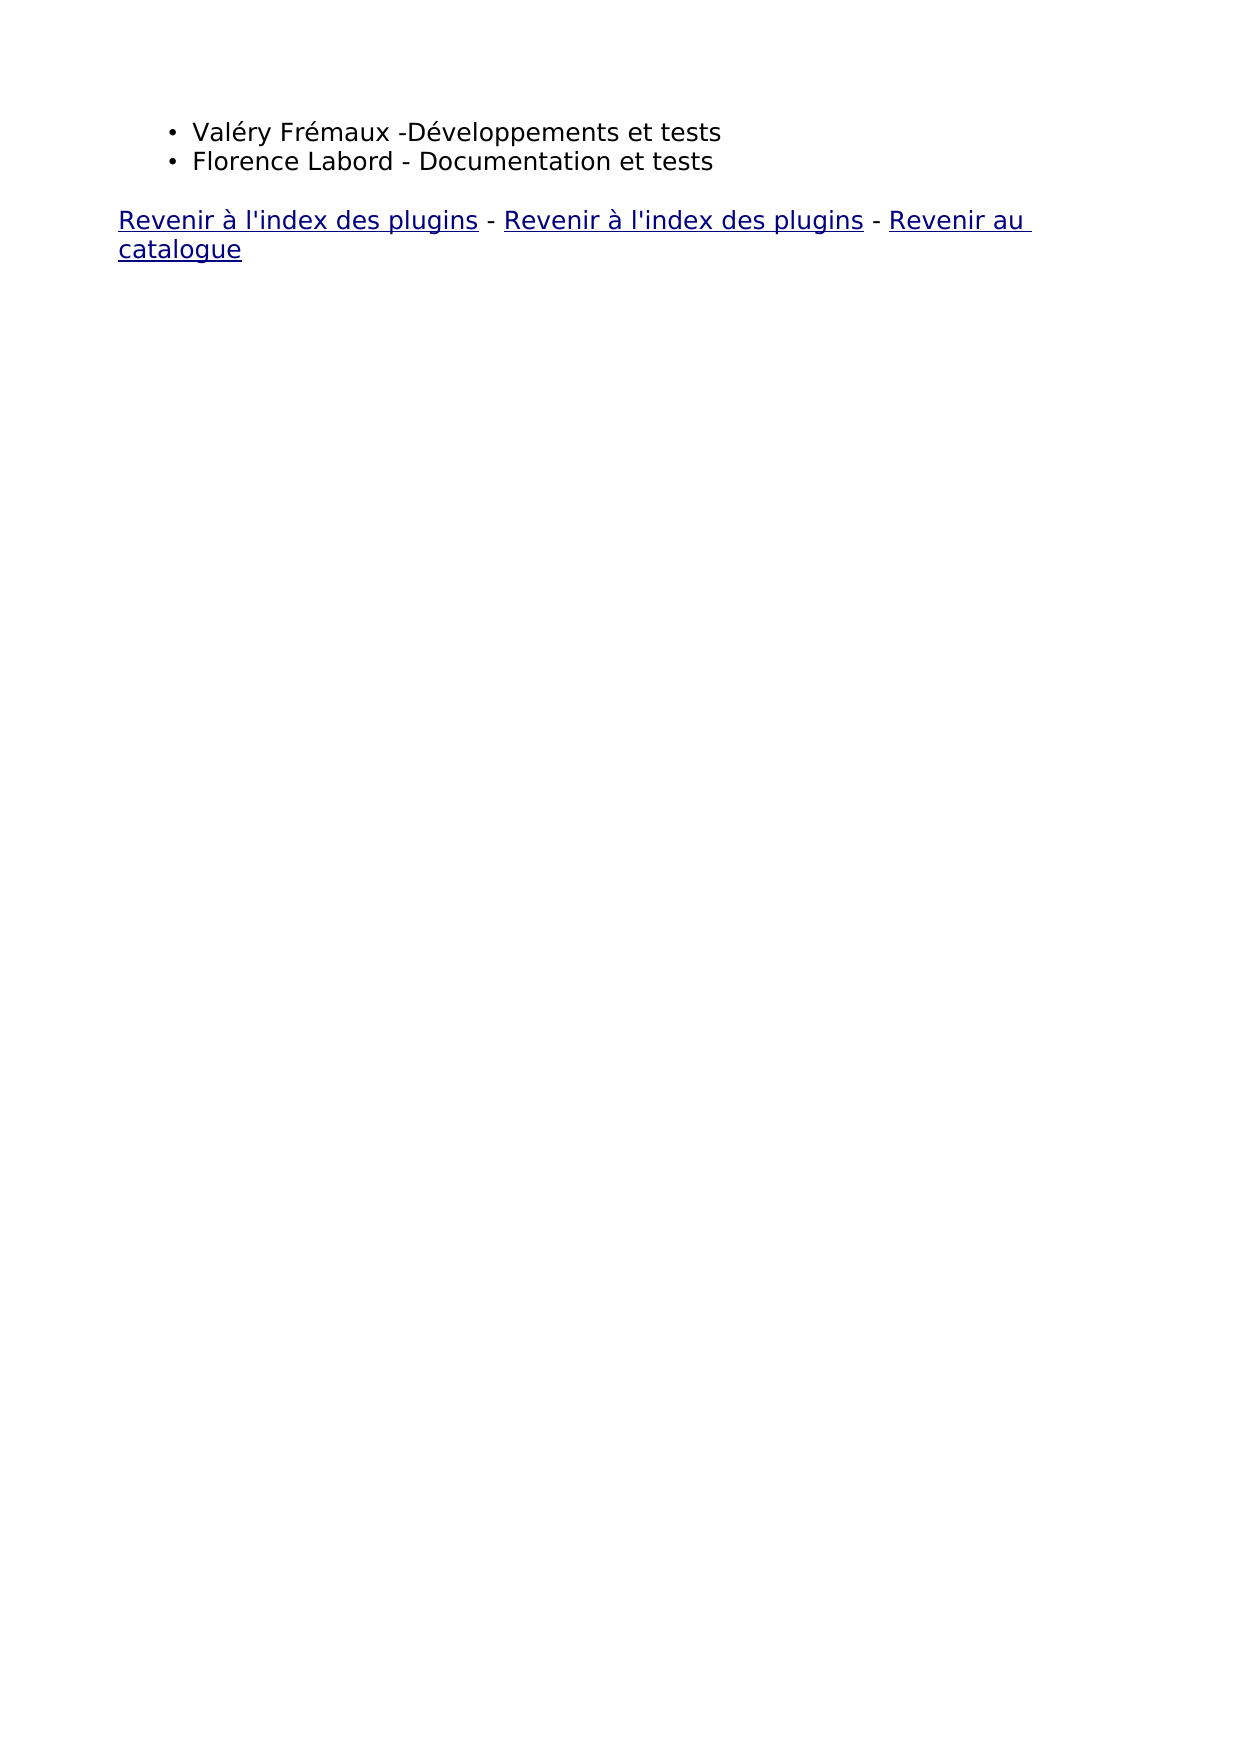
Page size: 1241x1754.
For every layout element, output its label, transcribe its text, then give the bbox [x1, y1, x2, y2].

list Florence Labord - Documentation et tests [177, 147, 1122, 176]
text Revenir à l'index des plugins - Revenir à l'index des plugins - Revenir au catalogue [118, 206, 1122, 264]
list Valéry Frémaux -Développements et tests [177, 118, 1122, 147]
